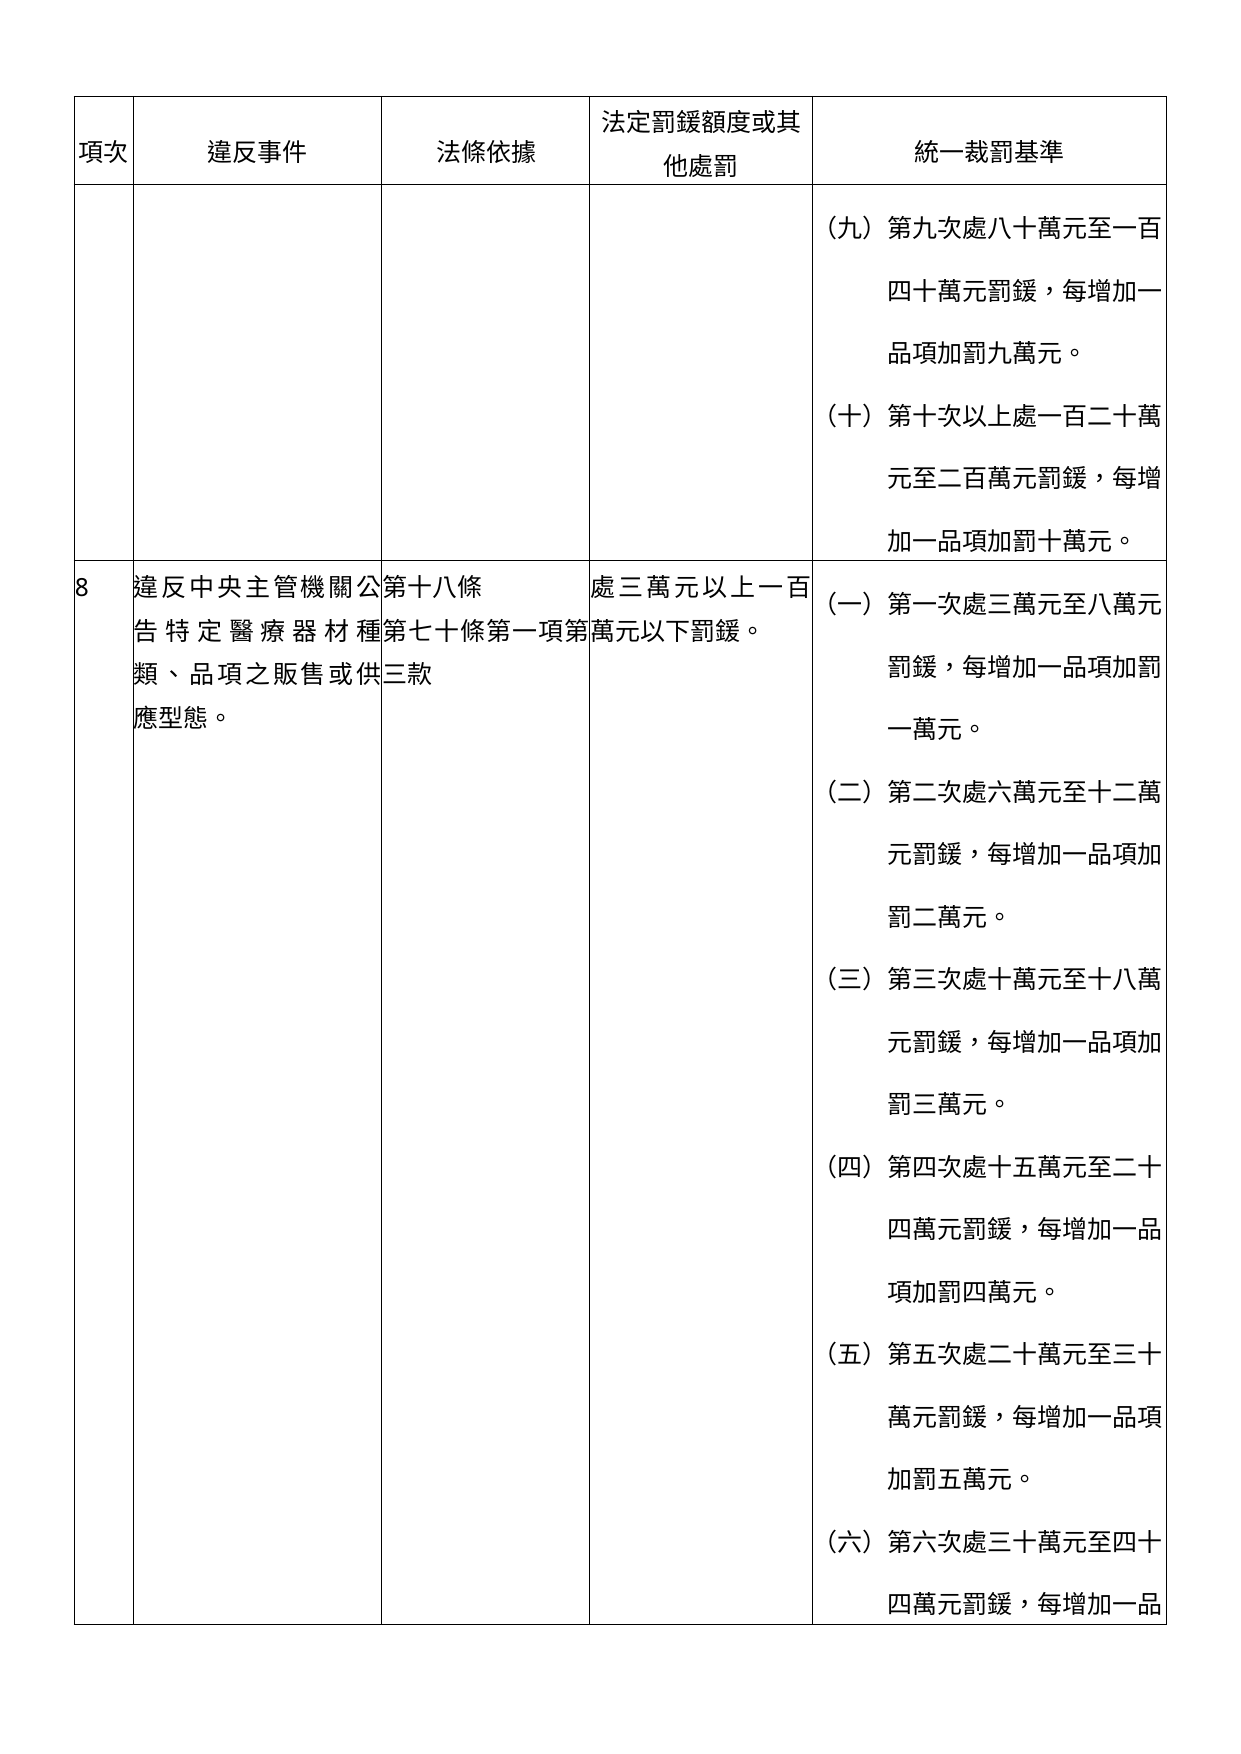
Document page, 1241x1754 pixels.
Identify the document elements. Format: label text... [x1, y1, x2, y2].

table_header 項次 [75, 97, 133, 184]
table_cell 8 [75, 561, 133, 1624]
table_cell 處三萬元以上一百萬元以下罰鍰。 [590, 561, 812, 1624]
table_cell 違反中央主管機關公告特定醫療器材種類、品項之販售或供應型態。 [134, 561, 381, 1624]
table_cell [75, 185, 133, 560]
table_cell （一）第一次處三萬元至八萬元罰鍰，每增加一品項加罰一萬元。 （二）第二次處六萬元至十二萬元罰鍰，每增加一品項加罰二萬元。 （三）第三次處十萬元至十八萬元罰鍰，每增加一品項加罰三萬元。 （四）第四次處十五萬元至二十四萬元罰鍰，每增加一品項加罰四萬元。 （五）第五次處二十萬元至三十萬元罰鍰，每增加一品項加罰五萬元。 （六）第六次處三十萬元至四十四萬元罰鍰，每增加一品 [813, 561, 1166, 1624]
table_cell 第十八條 第七十條第一項第三款 [382, 561, 589, 1624]
table_cell （九）第九次處八十萬元至一百四十萬元罰鍰，每增加一品項加罰九萬元。 （十）第十次以上處一百二十萬元至二百萬元罰鍰，每增加一品項加罰十萬元。 [813, 185, 1166, 560]
table_header 統一裁罰基準 [813, 97, 1166, 184]
table_cell [590, 185, 812, 560]
table_header 違反事件 [134, 97, 381, 184]
table_cell [134, 185, 381, 560]
table_header 法條依據 [382, 97, 589, 184]
table_header 法定罰鍰額度或其他處罰 [590, 97, 812, 184]
table_cell [382, 185, 589, 560]
